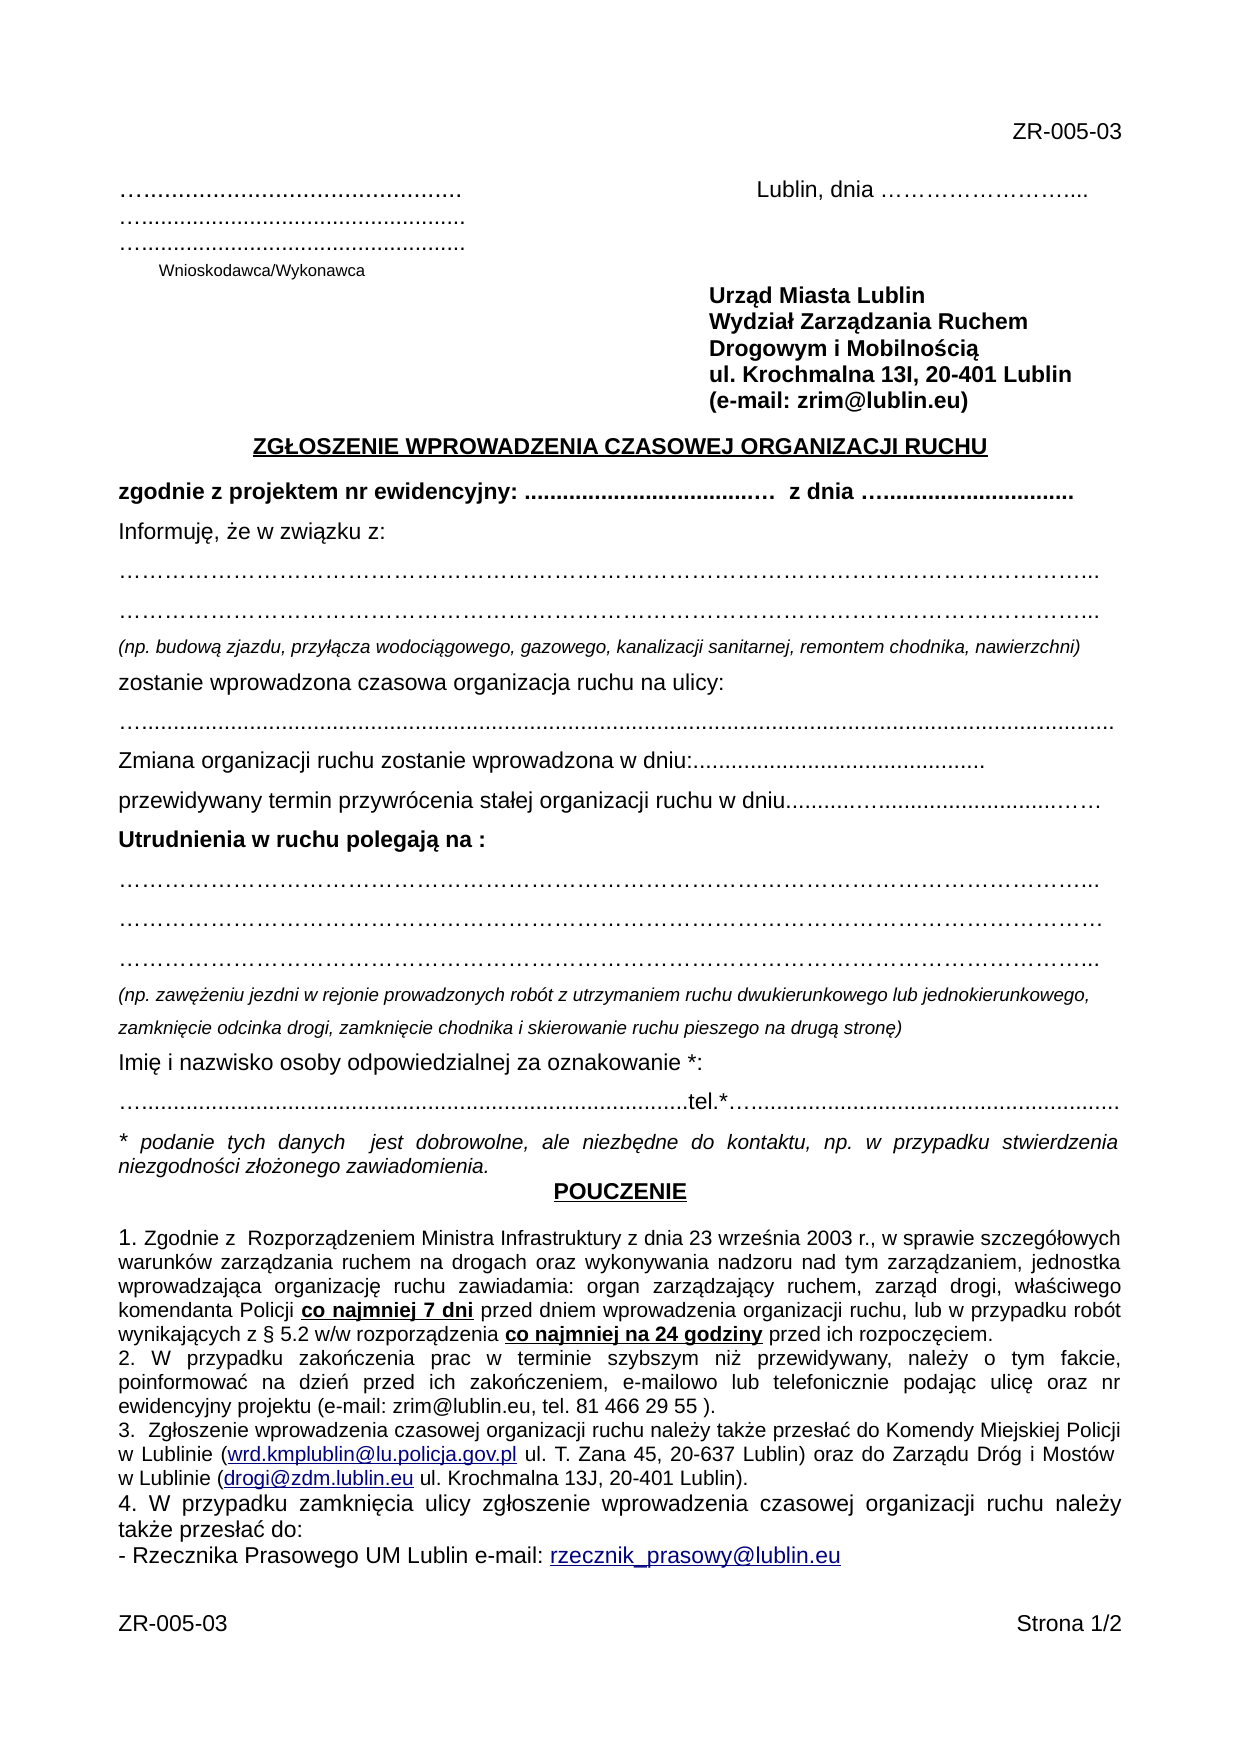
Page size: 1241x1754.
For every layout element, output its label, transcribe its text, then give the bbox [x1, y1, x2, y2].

text ul. Krochmalna 13I, 20-401 Lublin [118, 361, 1122, 387]
text …................................................... [118, 229, 1122, 255]
text ZGŁOSZENIE WPROWADZENIA CZASOWEJ ORGANIZACJI RUCHU [118, 433, 1122, 459]
text zamknięcie odcinka drogi, zamknięcie chodnika i skierowanie ruchu pieszego na drugą stronę) [118, 1017, 1122, 1038]
text przewidywany termin przywrócenia stałej organizacji ruchu w dniu...........…............................…… [118, 787, 1122, 813]
text Wnioskodawca/Wykonawca [118, 255, 1122, 282]
text 4. W przypadku zamknięcia ulicy zgłoszenie wprowadzenia czasowej organizacji ruchu należy także przesłać do: [118, 1489, 1122, 1542]
text …......................................................................................tel.*….......................................................... [118, 1088, 1122, 1115]
text 1. Zgodnie z Rozporządzeniem Ministra Infrastruktury z dnia 23 września 2003 r., w sprawie szczegółowych warunków zarządzania ruchem na drogach oraz wykonywania nadzoru nad tym zarządzaniem, jednostka wprowadzająca organizację ruchu zawiadamia: organ zarządzający ruchem, zarząd drogi, właściwego komendanta Policji co najmniej 7 dni przed dniem wprowadzenia organizacji ruchu, lub w przypadku robót wynikających z § 5.2 w/w rozporządzenia co najmniej na 24 godziny przed ich rozpoczęciem. [118, 1224, 1122, 1346]
text zgodnie z projektem nr ewidencyjny: ....................................… z dnia ….............................. [118, 478, 1122, 504]
text 3. Zgłoszenie wprowadzenia czasowej organizacji ruchu należy także przesłać do Komendy Miejskiej Policji w Lublinie (wrd.kmplublin@lu.policja.gov.pl ul. T. Zana 45, 20-637 Lublin) oraz do Zarządu Dróg i Mostów w Lublinie (drogi@zdm.lublin.eu ul. Krochmalna 13J, 20-401 Lublin). [118, 1418, 1122, 1489]
text POUCZENIE [118, 1178, 1122, 1204]
text 2. W przypadku zakończenia prac w terminie szybszym niż przewidywany, należy o tym fakcie, poinformować na dzień przed ich zakończeniem, e-mailowo lub telefonicznie podając ulicę oraz nr ewidencyjny projektu (e-mail: zrim@lublin.eu, tel. 81 466 29 55 ). [118, 1346, 1122, 1418]
text …......................................................................................................................................................... [118, 708, 1122, 734]
text ………………………………………………………………………………………………………………...………………………………………………………………………………………………………………... [118, 557, 1122, 623]
text Wydział Zarządzania Ruchem Drogowym i Mobilnością [118, 308, 1122, 361]
text zostanie wprowadzona czasowa organizacja ruchu na ulicy: [118, 668, 1122, 695]
text Imię i nazwisko osoby odpowiedzialnej za oznakowanie *: [118, 1049, 1122, 1075]
text …................................................... [118, 203, 1122, 229]
text Zmiana organizacji ruchu zostanie wprowadzona w dniu:.............................................. [118, 747, 1122, 774]
text Informuję, że w związku z: [118, 518, 1122, 544]
text (e-mail: zrim@lublin.eu) [118, 387, 1122, 413]
text ….............................................. Lublin, dnia …………………….... [118, 174, 1122, 203]
text Urząd Miasta Lublin [118, 282, 1122, 308]
text (np. zawężeniu jezdni w rejonie prowadzonych robót z utrzymaniem ruchu dwukierunkowego lub jednokierunkowego, [118, 984, 1122, 1006]
text Utrudnienia w ruchu polegają na : [118, 826, 1122, 853]
text - Rzecznika Prasowego UM Lublin e-mail: rzecznik_prasowy@lublin.eu [118, 1542, 1122, 1569]
text ………………………………………………………………………………………………………………... …………………………………………………………………………………………………………………………………………………………………………………………………………………………………... [118, 866, 1122, 971]
text * podanie tych danych jest dobrowolne, ale niezbędne do kontaktu, np. w przypadku stwierdzenia niezgodności złożonego zawiadomienia. [118, 1128, 1122, 1178]
text (np. budową zjazdu, przyłącza wodociągowego, gazowego, kanalizacji sanitarnej, remontem chodnika, nawierzchni) [118, 636, 1122, 658]
